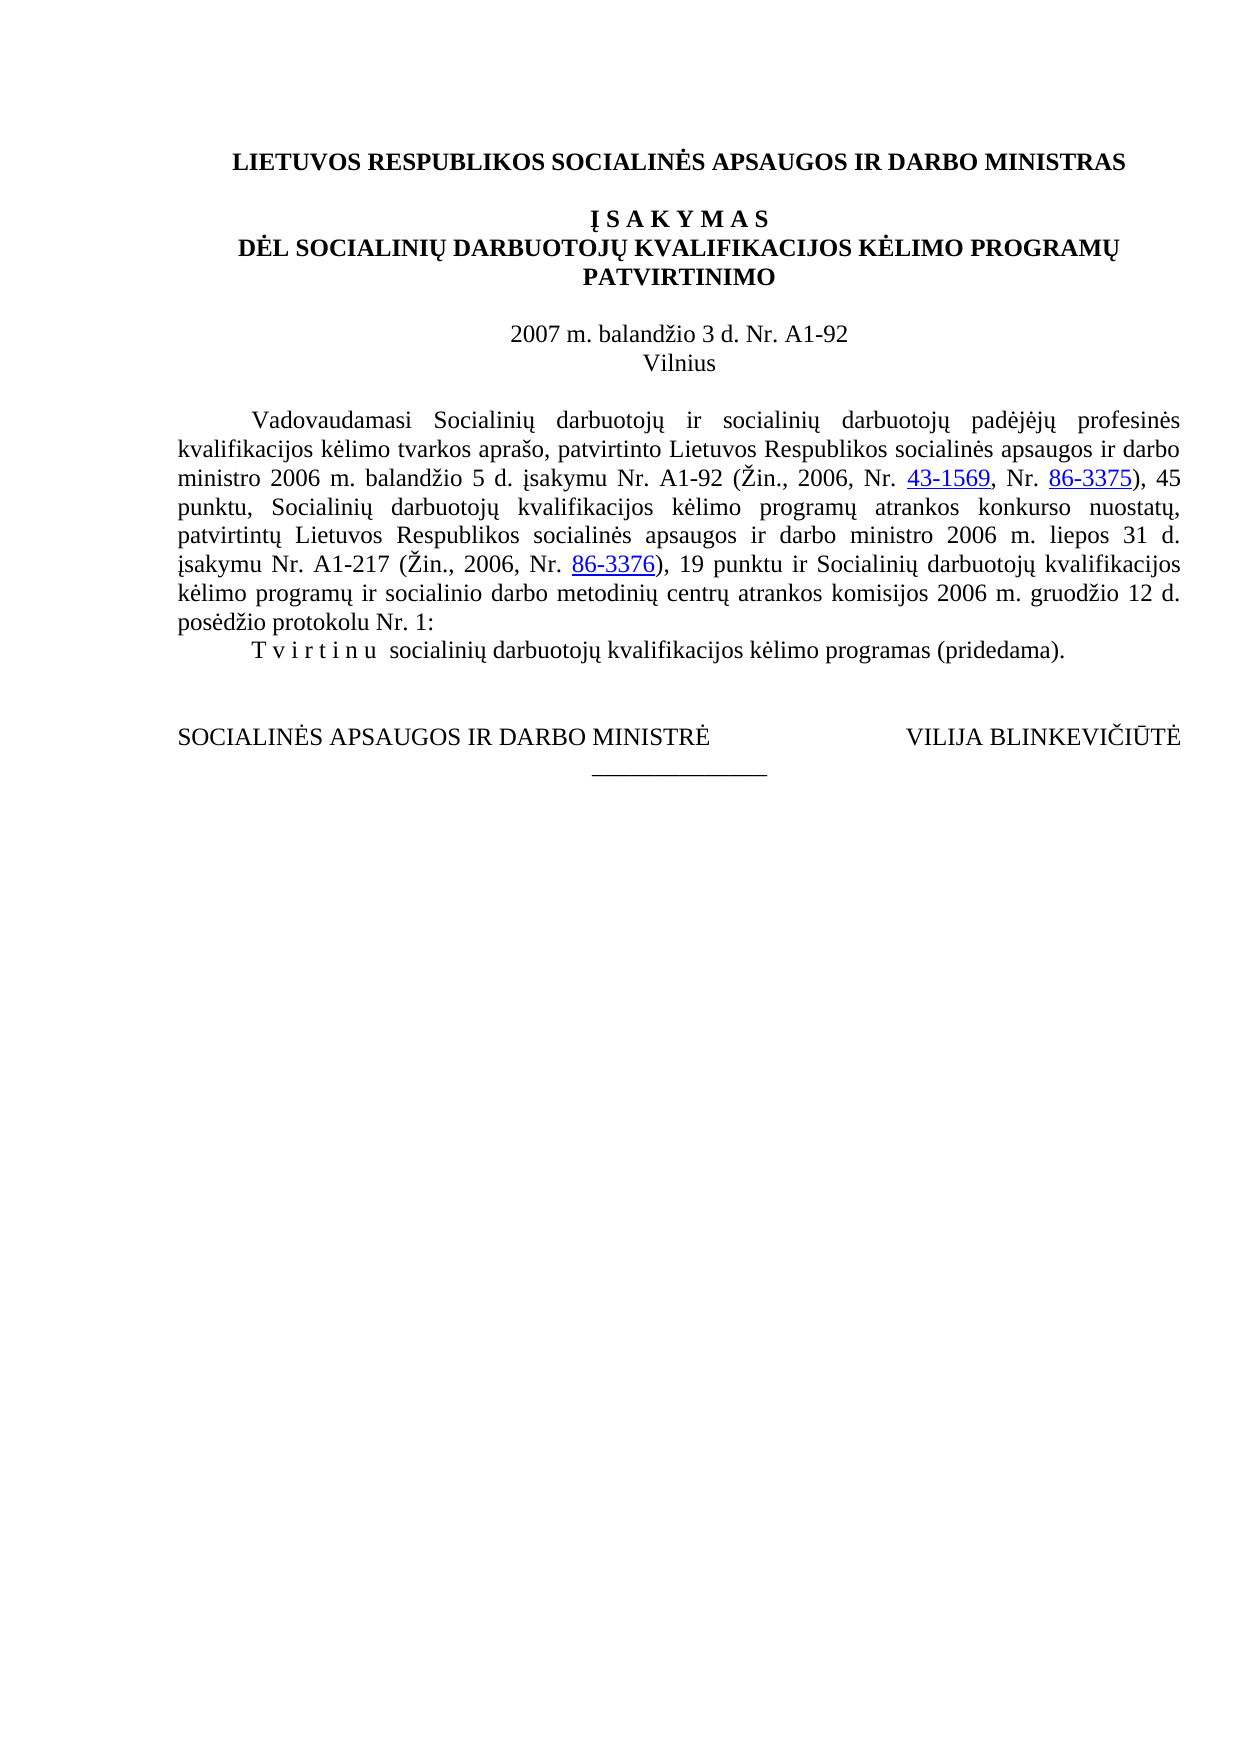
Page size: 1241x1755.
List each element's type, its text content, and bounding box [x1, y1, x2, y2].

text LIETUVOS RESPUBLIKOS SOCIALINĖS APSAUGOS IR DARBO MINISTRAS [177, 147, 1181, 176]
text DĖL SOCIALINIŲ DARBUOTOJŲ KVALIFIKACIJOS KĖLIMO PROGRAMŲ PATVIRTINIMO [177, 233, 1181, 291]
text Tvirtinu socialinių darbuotojų kvalifikacijos kėlimo programas (pridedama). [177, 636, 1181, 664]
text Vadovaudamasi Socialinių darbuotojų ir socialinių darbuotojų padėjėjų profesinės kvalifikacijos kėlimo tvarkos aprašo, patvirtinto Lietuvos Respublikos socialinės apsaugos ir darbo ministro 2006 m. balandžio 5 d. įsakymu Nr. A1-92 (Žin., 2006, Nr. 43-1569, Nr. 86-3375), 45 punktu, Socialinių darbuotojų kvalifikacijos kėlimo programų atrankos konkurso nuostatų, patvirtintų Lietuvos Respublikos socialinės apsaugos ir darbo ministro 2006 m. liepos 31 d. įsakymu Nr. A1-217 (Žin., 2006, Nr. 86-3376), 19 punktu ir Socialinių darbuotojų kvalifikacijos kėlimo programų ir socialinio darbo metodinių centrų atrankos komisijos 2006 m. gruodžio 12 d. posėdžio protokolu Nr. 1: [177, 406, 1181, 636]
text ______________ [177, 751, 1181, 779]
text SOCIALINĖS APSAUGOS IR DARBO MINISTRĖ VILIJA BLINKEVIČIŪTĖ [177, 722, 1181, 751]
text Į S A K Y M A S [177, 204, 1181, 233]
text Vilnius [177, 348, 1181, 377]
text 2007 m. balandžio 3 d. Nr. A1-92 [177, 319, 1181, 348]
